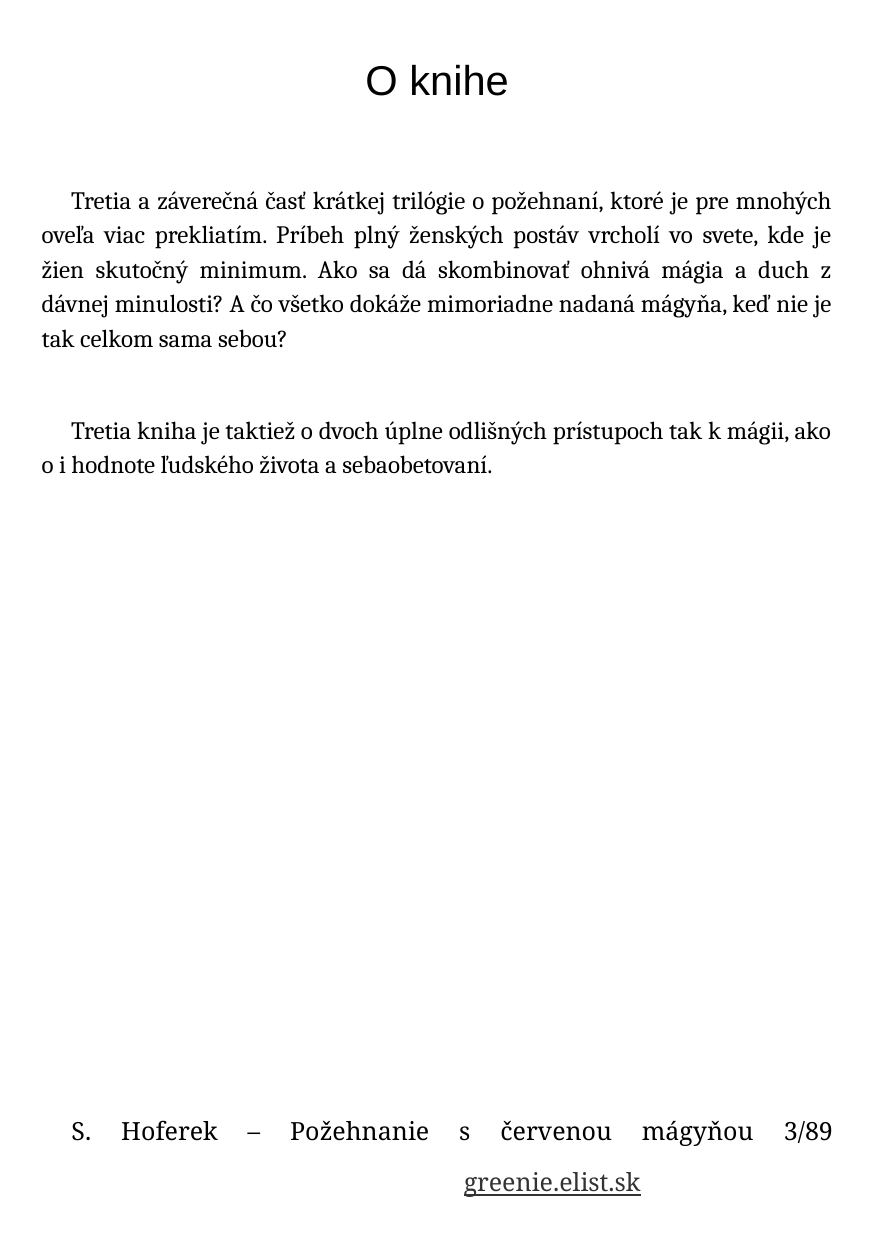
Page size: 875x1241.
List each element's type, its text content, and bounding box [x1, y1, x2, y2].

subtitle O knihe [41, 56, 833, 104]
text Tretia a záverečná časť krátkej trilógie o požehnaní, ktoré je pre mnohých oveľa viac prekliatím. Príbeh plný ženských postáv vrcholí vo svete, kde je žien skutočný minimum. Ako sa dá skombinovať ohnivá mágia a duch z dávnej minulosti? A čo všetko dokáže mimoriadne nadaná mágyňa, keď nie je tak celkom sama sebou? [41, 187, 833, 353]
text Tretia kniha je taktiež o dvoch úplne odlišných prístupoch tak k mágii, ako o i hodnote ľudského života a sebaobetovaní. [41, 417, 833, 480]
